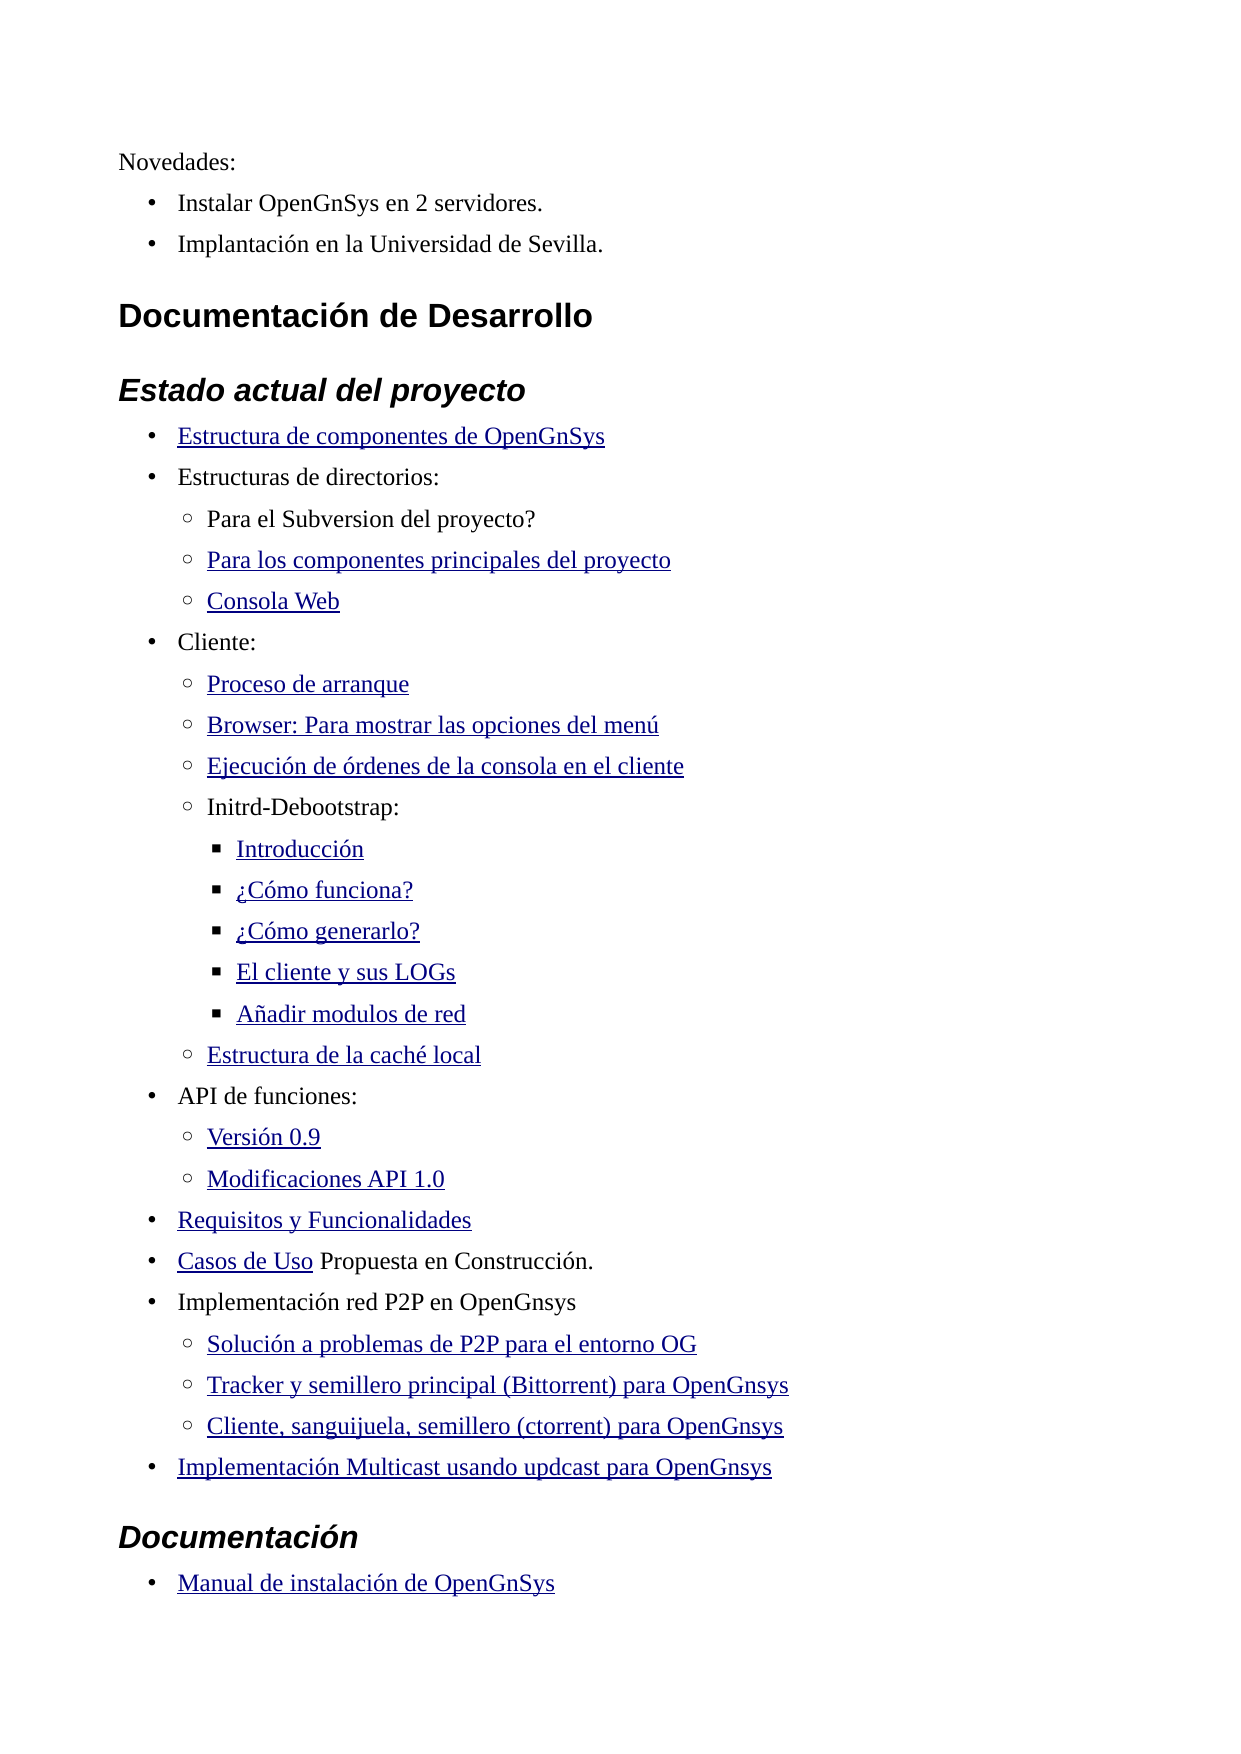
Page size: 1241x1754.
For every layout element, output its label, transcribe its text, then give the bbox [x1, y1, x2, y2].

list Implementación Multicast usando updcast para OpenGnsys [148, 1452, 1122, 1481]
list Versión 0.9 [177, 1122, 1122, 1151]
list Implementación red P2P en OpenGnsys [148, 1287, 1122, 1316]
list Tracker y semillero principal (Bittorrent) para OpenGnsys [177, 1370, 1122, 1399]
list Para el Subversion del proyecto? [177, 504, 1122, 532]
subtitle Documentación [118, 1519, 1122, 1556]
list Estructuras de directorios: [148, 462, 1122, 491]
list API de funciones: [148, 1081, 1122, 1110]
list Manual de instalación de OpenGnSys [148, 1568, 1122, 1597]
list Para los componentes principales del proyecto [177, 545, 1122, 574]
list Cliente, sanguijuela, semillero (ctorrent) para OpenGnsys [177, 1411, 1122, 1440]
list Cliente: [148, 627, 1122, 656]
list Modificaciones API 1.0 [177, 1164, 1122, 1192]
list Consola Web [177, 586, 1122, 615]
list Estructura de la caché local [177, 1040, 1122, 1069]
list ¿Cómo generarlo? [207, 916, 1122, 945]
list Solución a problemas de P2P para el entorno OG [177, 1329, 1122, 1357]
list Proceso de arranque [177, 669, 1122, 697]
subtitle Documentación de Desarrollo [118, 296, 1122, 334]
list Añadir modulos de red [207, 999, 1122, 1027]
text Novedades: [118, 147, 1122, 176]
list Estructura de componentes de OpenGnSys [148, 421, 1122, 450]
list ¿Cómo funciona? [207, 875, 1122, 904]
list Instalar OpenGnSys en 2 servidores. [148, 188, 1122, 217]
subtitle Estado actual del proyecto [118, 372, 1122, 409]
list Casos de Uso Propuesta en Construcción. [148, 1246, 1122, 1275]
list Browser: Para mostrar las opciones del menú [177, 710, 1122, 739]
list El cliente y sus LOGs [207, 957, 1122, 986]
list Initrd-Debootstrap: [177, 792, 1122, 821]
list Implantación en la Universidad de Sevilla. [148, 229, 1122, 258]
list Requisitos y Funcionalidades [148, 1205, 1122, 1234]
list Introducción [207, 834, 1122, 862]
list Ejecución de órdenes de la consola en el cliente [177, 751, 1122, 780]
